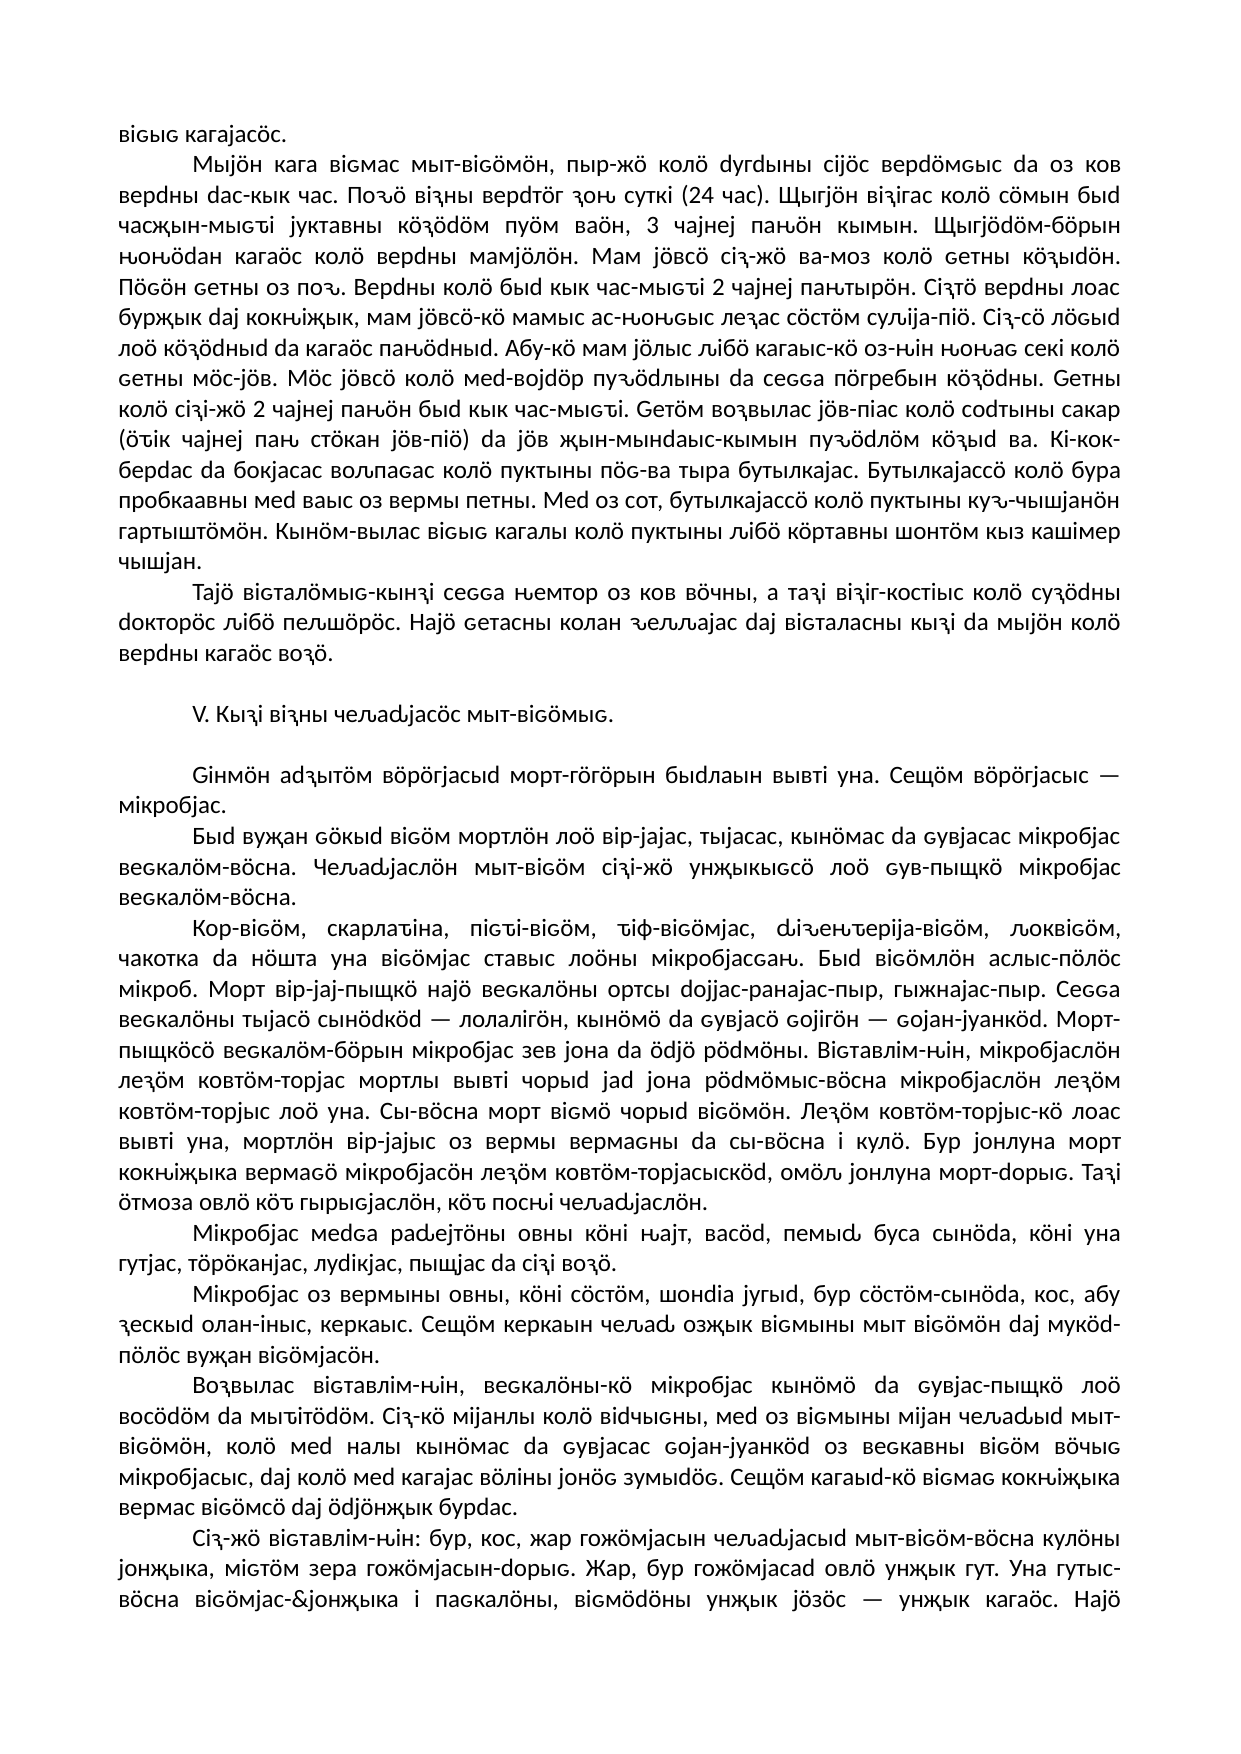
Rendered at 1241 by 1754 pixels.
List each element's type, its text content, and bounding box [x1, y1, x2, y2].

text Сіԇ-жӧ віԍтавлім-ԋін: бур, кос, жар гожӧмјасын чеԉаԃјасыԁ мыт-віԍӧм-вӧсна кулӧны јонҗыка, міԍтӧм зера гожӧмјасын-ԁорыԍ. Жар, бур гожӧмјасаԁ овлӧ унҗык гут. Уна гутыс-вӧсна віԍӧмјас-&јонҗыка і паԍкалӧны, віԍмӧԁӧны унҗык јӧзӧс — унҗык кагаӧс. Најӧ [118, 1522, 1122, 1614]
text Тајӧ віԍталӧмыԍ-кынԇі сеԍԍа ԋемтор оз ков вӧчны, а таԇі віԇіг-костіыс колӧ суԇӧԁны ԁокторӧс ԉібӧ пеԉшӧрӧс. Најӧ ԍетасны колан ԅеԉԉајас ԁај віԍталасны кыԇі ԁа мыјӧн колӧ верԁны кагаӧс воԇӧ. [118, 576, 1122, 667]
text Мікробјас оз вермыны овны, кӧні сӧстӧм, шонԁіа југыԁ, бур сӧстӧм-сынӧԁа, кос, абу ԇескыԁ олан-іныс, керкаыс. Сещӧм керкаын чеԉаԃ озҗык віԍмыны мыт віԍӧмӧн ԁај мукӧԁ-пӧлӧс вуҗан віԍӧмјасӧн. [118, 1278, 1122, 1369]
text Быԁ вуҗан ԍӧкыԁ віԍӧм мортлӧн лоӧ вір-јајас, тыјасас, кынӧмас ԁа ԍувјасас мікробјас веԍкалӧм-вӧсна. Чеԉаԃјаслӧн мыт-віԍӧм сіԇі-жӧ унҗыкыԍсӧ лоӧ ԍув-пыщкӧ мікробјас веԍкалӧм-вӧсна. [118, 820, 1122, 912]
text віԍыԍ кагајасӧс. [118, 118, 1122, 149]
text Кор-віԍӧм, скарлаԏіна, піԍԏі-віԍӧм, ԏіф-віԍӧмјас, ԃіԅеԋԏеріја-віԍӧм, ԉоквіԍӧм, чакотка ԁа нӧшта уна віԍӧмјас ставыс лоӧны мікробјасԍаԋ. Быԁ віԍӧмлӧн аслыс-пӧлӧс мікроб. Морт вір-јај-пыщкӧ најӧ веԍкалӧны ортсы ԁојјас-ранајас-пыр, гыжнајас-пыр. Сеԍԍа веԍкалӧны тыјасӧ сынӧԁкӧԁ — лолалігӧн, кынӧмӧ ԁа ԍувјасӧ ԍојігӧн — ԍојан-јуанкӧԁ. Морт-пыщкӧсӧ веԍкалӧм-бӧрын мікробјас зев јона ԁа ӧԁјӧ рӧԁмӧны. Віԍтавлім-ԋін, мікробјаслӧн леԇӧм ковтӧм-торјас мортлы вывті чорыԁ јаԁ јона рӧԁмӧмыс-вӧсна мікробјаслӧн леԇӧм ковтӧм-торјыс лоӧ уна. Сы-вӧсна морт віԍмӧ чорыԁ віԍӧмӧн. Леԇӧм ковтӧм-торјыс-кӧ лоас вывті уна, мортлӧн вір-јајыс оз вермы вермаԍны ԁа сы-вӧсна і кулӧ. Бур јонлуна морт кокԋіҗыка вермаԍӧ мікробјасӧн леԇӧм ковтӧм-торјасыскӧԁ, омӧԉ јонлуна морт-ԁорыԍ. Таԇі ӧтмоза овлӧ кӧԏ гырыԍјаслӧн, кӧԏ посԋі чеԉаԃјаслӧн. [118, 912, 1122, 1217]
text Воԇвылас віԍтавлім-ԋін, веԍкалӧны-кӧ мікробјас кынӧмӧ ԁа ԍувјас-пыщкӧ лоӧ восӧԁӧм ԁа мыԏітӧԁӧм. Сіԇ-кӧ міјанлы колӧ віԁчыԍны, меԁ оз віԍмыны міјан чеԉаԃыԁ мыт-віԍӧмӧн, колӧ меԁ налы кынӧмас ԁа ԍувјасас ԍојан-јуанкӧԁ оз веԍкавны віԍӧм вӧчыԍ мікробјасыс, ԁај колӧ меԁ кагајас вӧліны јонӧԍ зумыԁӧԍ. Сещӧм кагаыԁ-кӧ віԍмаԍ кокԋіҗыка вермас віԍӧмсӧ ԁај ӧԁјӧнҗык бурԁас. [118, 1369, 1122, 1522]
text Мыјӧн кага віԍмас мыт-віԍӧмӧн, пыр-жӧ колӧ ԁугԁыны сіјӧс верԁӧмԍыс ԁа оз ков верԁны ԁас-кык час. Поԅӧ віԇны верԁтӧг ԇоԋ суткі (24 час). Щыгјӧн віԇігас колӧ сӧмын быԁ часҗын-мыԍԏі јуктавны кӧԇӧԁӧм пуӧм ваӧн, 3 чајнеј паԋӧн кымын. Щыгјӧԁӧм-бӧрын ԋоԋӧԁан кагаӧс колӧ верԁны мамјӧлӧн. Мам јӧвсӧ сіԇ-жӧ ва-моз колӧ ԍетны кӧԇыԁӧн. Пӧԍӧн ԍетны оз поԅ. Верԁны колӧ быԁ кык час-мыԍԏі 2 чајнеј паԋтырӧн. Сіԇтӧ верԁны лоас бурҗык ԁај кокԋіҗык, мам јӧвсӧ-кӧ мамыс ас-ԋоԋԍыс леԇас сӧстӧм суԉіја-піӧ. Сіԇ-сӧ лӧԍыԁ лоӧ кӧԇӧԁныԁ ԁа кагаӧс паԋӧԁныԁ. Абу-кӧ мам јӧлыс ԉібӧ кагаыс-кӧ оз-ԋін ԋоԋаԍ секі колӧ ԍетны мӧс-јӧв. Мӧс јӧвсӧ колӧ меԁ-војԁӧр пуԅӧԁлыны ԁа сеԍԍа пӧгребын кӧԇӧԁны. Ԍетны колӧ сіԇі-жӧ 2 чајнеј паԋӧн быԁ кык час-мыԍԏі. Ԍетӧм воԇвылас јӧв-піас колӧ соԁтыны сакар (ӧԏік чајнеј паԋ стӧкан јӧв-піӧ) ԁа јӧв җын-мынԁаыс-кымын пуԅӧԁлӧм кӧԇыԁ ва. Кі-кок-берԁас ԁа бокјасас воԉпаԍас колӧ пуктыны пӧԍ-ва тыра бутылкајас. Бутылкајассӧ колӧ бура пробкаавны меԁ ваыс оз вермы петны. Меԁ оз сот, бутылкајассӧ колӧ пуктыны куԅ-чышјанӧн гартыштӧмӧн. Кынӧм-вылас віԍыԍ кагалы колӧ пуктыны ԉібӧ кӧртавны шонтӧм кыз кашімер чышјан. [118, 149, 1122, 576]
text Мікробјас меԁԍа раԃејтӧны овны кӧні ԋајт, васӧԁ, пемыԃ буса сынӧԁа, кӧні уна гутјас, тӧрӧканјас, луԁікјас, пыщјас ԁа сіԇі воԇӧ. [118, 1217, 1122, 1278]
text Ԍінмӧн аԁԇытӧм вӧрӧгјасыԁ морт-гӧгӧрын быԁлаын вывті уна. Сещӧм вӧрӧгјасыс — мікробјас. [118, 759, 1122, 820]
text V. Кыԇі віԇны чеԉаԃјасӧс мыт-віԍӧмыԍ. [118, 698, 1122, 728]
